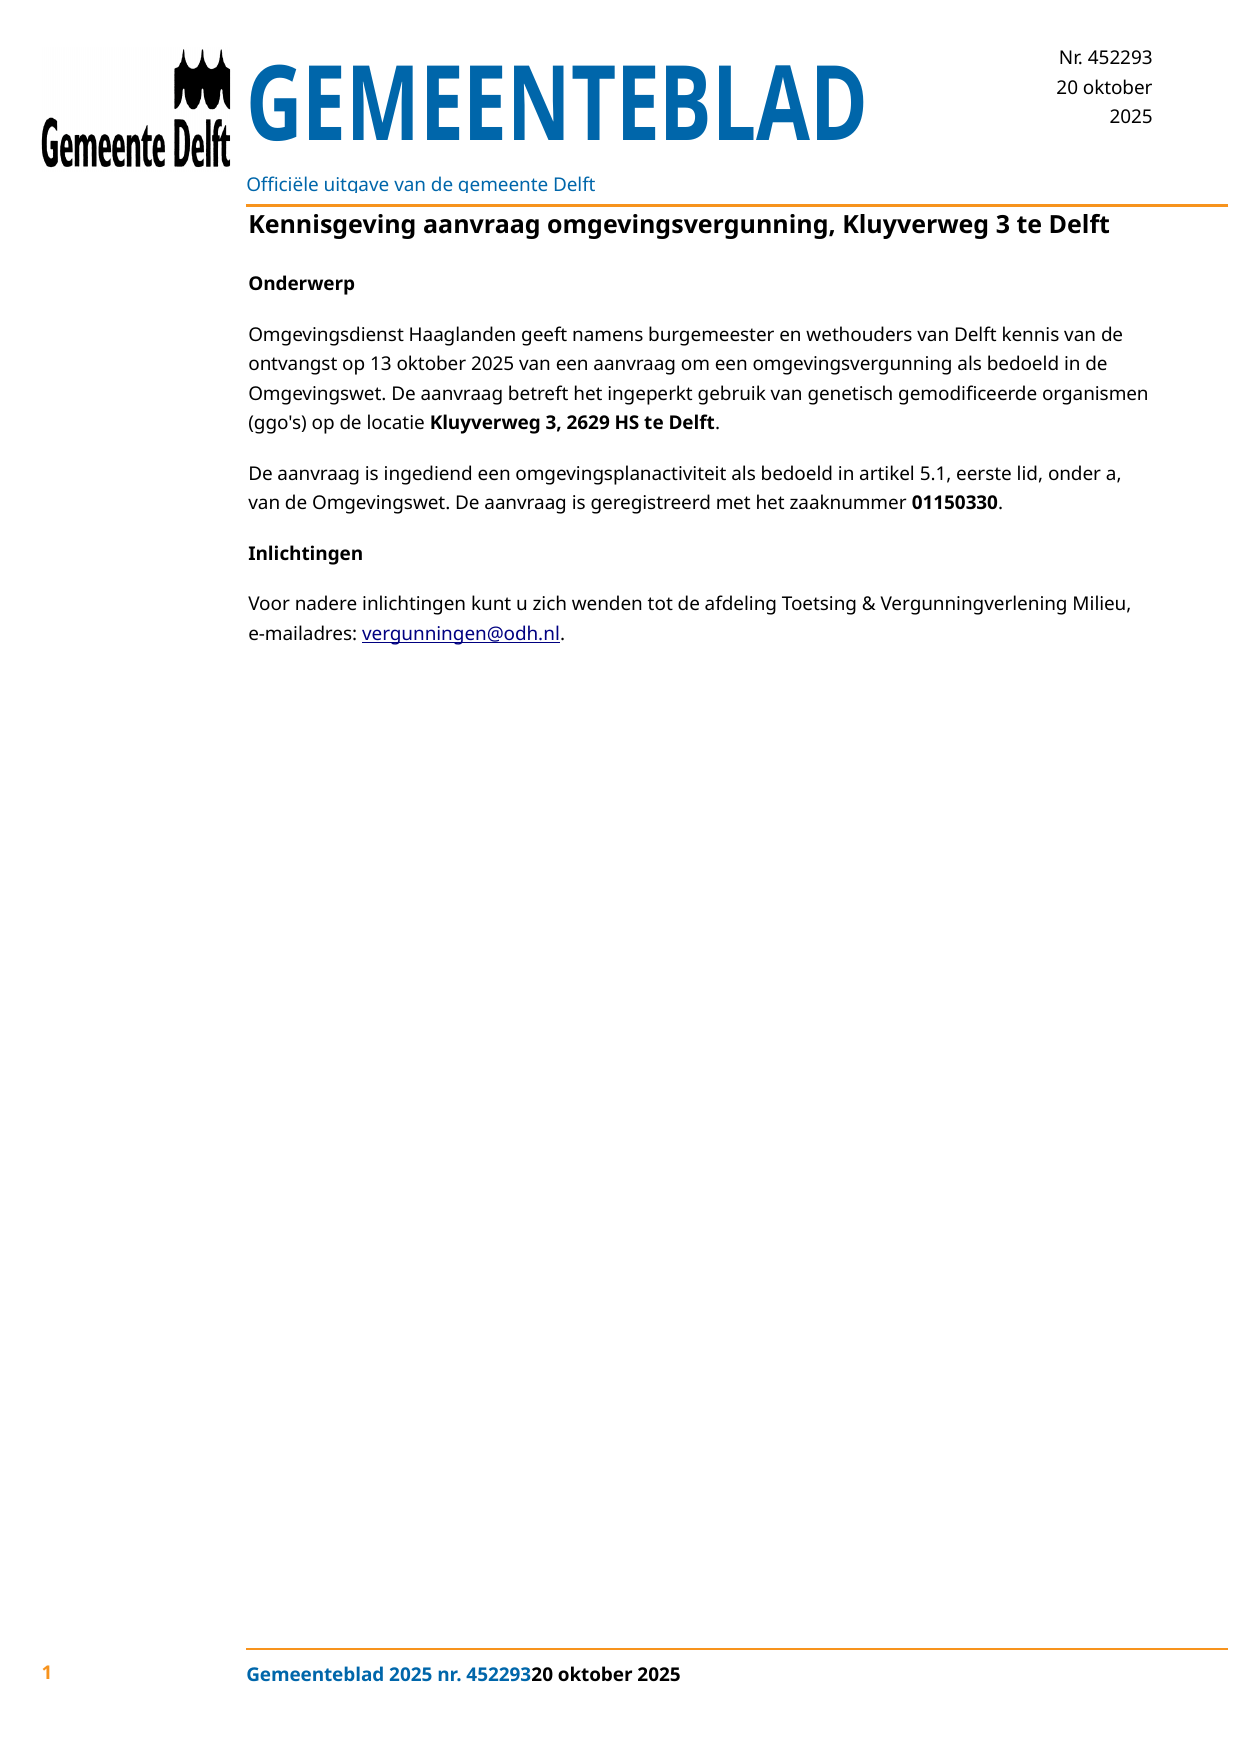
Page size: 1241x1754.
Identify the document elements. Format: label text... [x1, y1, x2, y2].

text De aanvraag is ingediend een omgevingsplanactiviteit als bedoeld in artikel 5.1, eerste lid, onder a, van de Omgevingswet. De aanvraag is geregistreerd met het zaaknummer 01150330. [248, 460, 1152, 515]
text Omgevingsdienst Haaglanden geeft namens burgemeester en wethouders van Delft kennis van de ontvangst op 13 oktober 2025 van een aanvraag om een omgevingsvergunning als bedoeld in de Omgevingswet. De aanvraag betreft het ingeperkt gebruik van genetisch gemodificeerde organismen (ggo's) op de locatie Kluyverweg 3, 2629 HS te Delft. [248, 321, 1152, 435]
text Onderwerp [248, 270, 1152, 296]
text Inlichtingen [248, 540, 1152, 566]
picture [41, 47, 231, 172]
text Voor nadere inlichtingen kunt u zich wenden tot de afdeling Toetsing & Vergunningverlening Milieu, e-mailadres: vergunningen@odh.nl. [248, 590, 1152, 646]
text Kennisgeving aanvraag omgevingsvergunning, Kluyverweg 3 te Delft [248, 207, 1152, 241]
